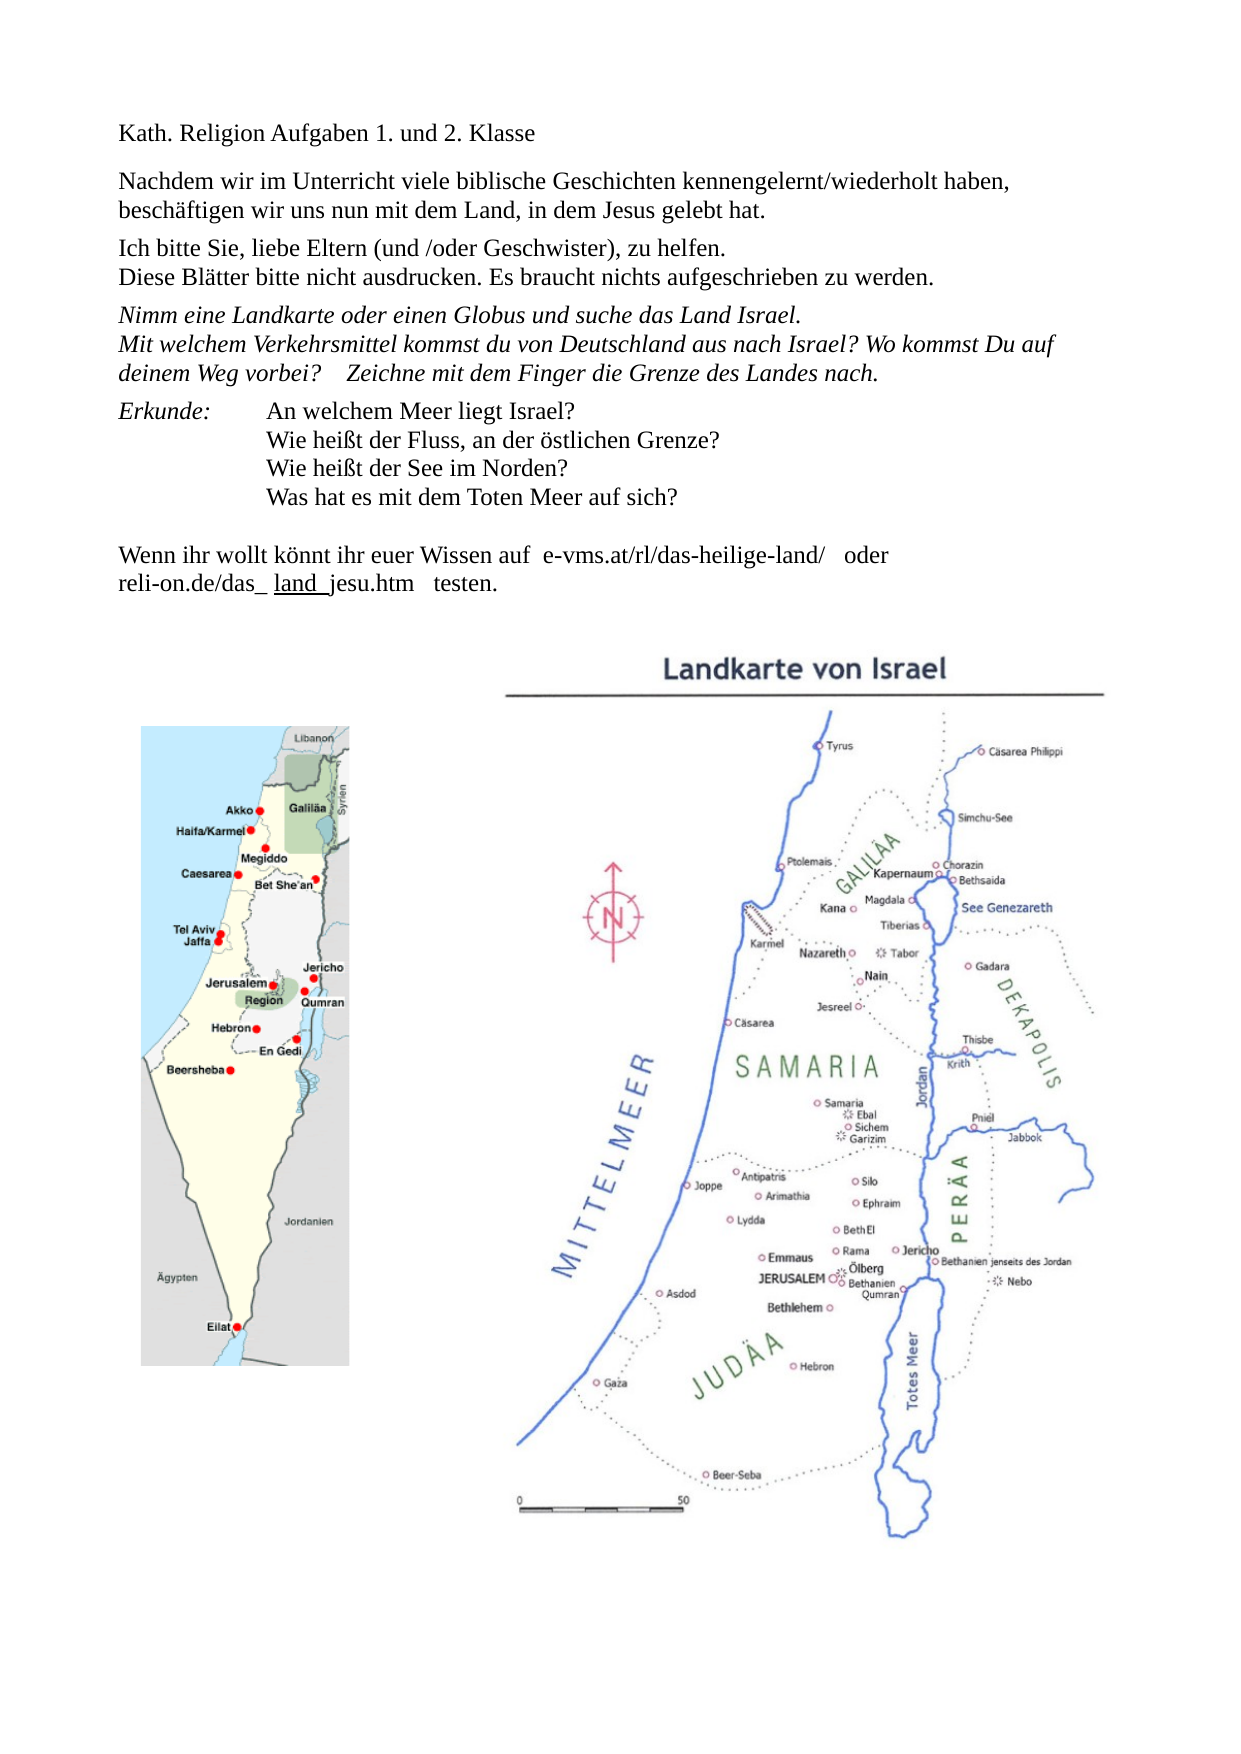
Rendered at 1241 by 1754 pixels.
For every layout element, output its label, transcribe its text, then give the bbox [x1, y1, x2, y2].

picture [422, 608, 1160, 1560]
text Kath. Religion Aufgaben 1. und 2. Klasse [118, 118, 1122, 147]
text Wie heißt der Fluss, an der östlichen Grenze? [118, 425, 1122, 453]
text Was hat es mit dem Toten Meer auf sich? [118, 482, 1122, 511]
picture [140, 726, 350, 1366]
text Mit welchem Verkehrsmittel kommst du von Deutschland aus nach Israel? Wo kommst Du auf deinem Weg vorbei? Zeichne mit dem Finger die Grenze des Landes nach. [118, 329, 1122, 386]
text Diese Blätter bitte nicht ausdrucken. Es braucht nichts aufgeschrieben zu werden. [118, 262, 1122, 291]
text Nachdem wir im Unterricht viele biblische Geschichten kennengelernt/wiederholt haben, beschäftigen wir uns nun mit dem Land, in dem Jesus gelebt hat. [118, 166, 1122, 223]
text Wenn ihr wollt könnt ihr euer Wissen auf e-vms.at/rl/das-heilige-land/ oder [118, 540, 1122, 568]
text Ich bitte Sie, liebe Eltern (und /oder Geschwister), zu helfen. [118, 233, 1122, 262]
text reli-on.de/das_ land_jesu.htm testen. [118, 568, 1122, 597]
text Wie heißt der See im Norden? [118, 453, 1122, 482]
text Erkunde: An welchem Meer liegt Israel? [118, 396, 1122, 425]
text Nimm eine Landkarte oder einen Globus und suche das Land Israel. [118, 300, 1122, 329]
